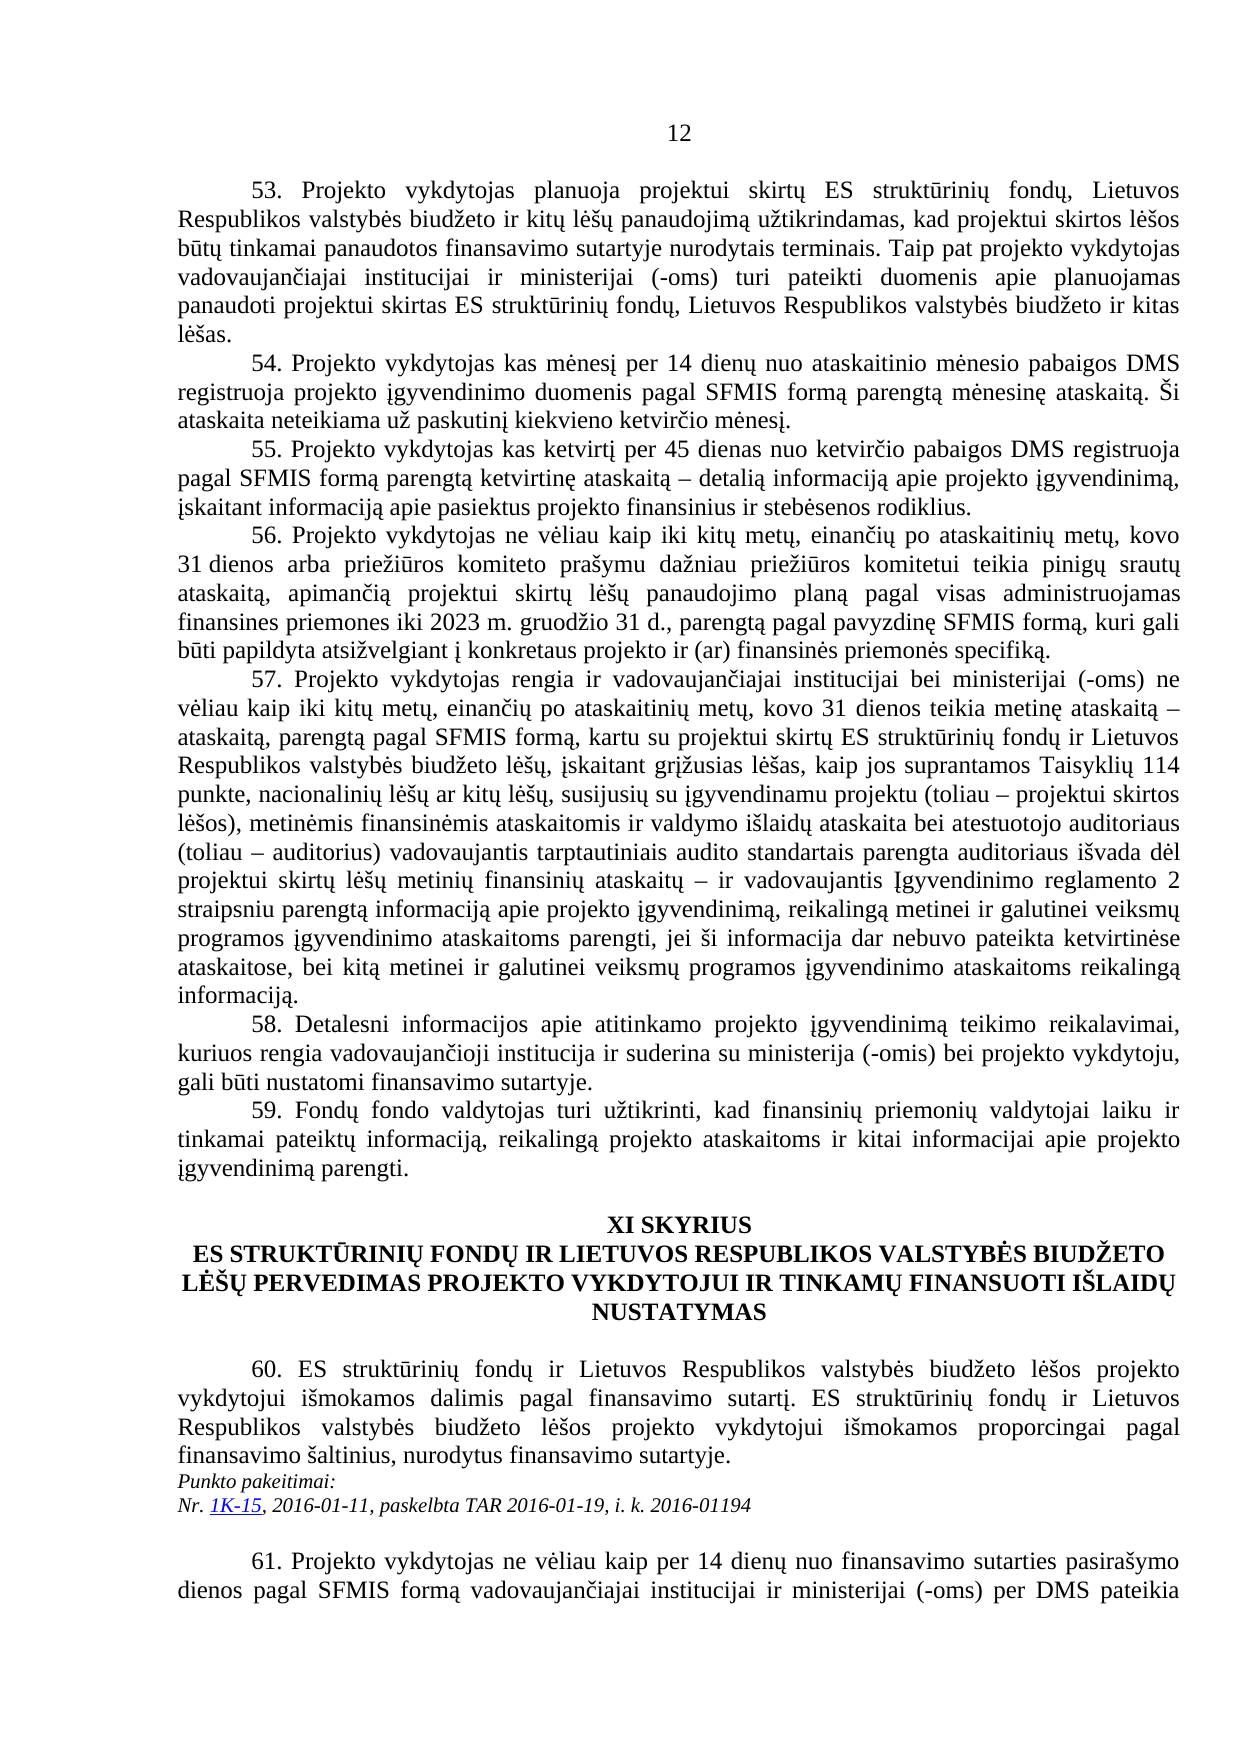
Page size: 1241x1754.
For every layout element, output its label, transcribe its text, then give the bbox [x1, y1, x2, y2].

text Nr. 1K-15, 2016-01-11, paskelbta TAR 2016-01-19, i. k. 2016-01194 [177, 1493, 1181, 1517]
text 58. Detalesni informacijos apie atitinkamo projekto įgyvendinimą teikimo reikalavimai, kuriuos rengia vadovaujančioji institucija ir suderina su ministerija (-omis) bei projekto vykdytoju, gali būti nustatomi finansavimo sutartyje. [177, 1009, 1181, 1096]
text 61. Projekto vykdytojas ne vėliau kaip per 14 dienų nuo finansavimo sutarties pasirašymo dienos pagal SFMIS formą vadovaujančiajai institucijai ir ministerijai (-oms) per DMS pateikia [177, 1546, 1181, 1604]
text 57. Projekto vykdytojas rengia ir vadovaujančiajai institucijai bei ministerijai (-oms) ne vėliau kaip iki kitų metų, einančių po ataskaitinių metų, kovo 31 dienos teikia metinę ataskaitą – ataskaitą, parengtą pagal SFMIS formą, kartu su projektui skirtų ES struktūrinių fondų ir Lietuvos Respublikos valstybės biudžeto lėšų, įskaitant grįžusias lėšas, kaip jos suprantamos Taisyklių 114 punkte, nacionalinių lėšų ar kitų lėšų, susijusių su įgyvendinamu projektu (toliau – projektui skirtos lėšos), metinėmis finansinėmis ataskaitomis ir valdymo išlaidų ataskaita bei atestuotojo auditoriaus (toliau – auditorius) vadovaujantis tarptautiniais audito standartais parengta auditoriaus išvada dėl projektui skirtų lėšų metinių finansinių ataskaitų – ir vadovaujantis Įgyvendinimo reglamento 2 straipsniu parengtą informaciją apie projekto įgyvendinimą, reikalingą metinei ir galutinei veiksmų programos įgyvendinimo ataskaitoms parengti, jei ši informacija dar nebuvo pateikta ketvirtinėse ataskaitose, bei kitą metinei ir galutinei veiksmų programos įgyvendinimo ataskaitoms reikalingą informaciją. [177, 664, 1181, 1009]
text 54. Projekto vykdytojas kas mėnesį per 14 dienų nuo ataskaitinio mėnesio pabaigos DMS registruoja projekto įgyvendinimo duomenis pagal SFMIS formą parengtą mėnesinę ataskaitą. Ši ataskaita neteikiama už paskutinį kiekvieno ketvirčio mėnesį. [177, 348, 1181, 434]
text 55. Projekto vykdytojas kas ketvirtį per 45 dienas nuo ketvirčio pabaigos DMS registruoja pagal SFMIS formą parengtą ketvirtinę ataskaitą – detalią informaciją apie projekto įgyvendinimą, įskaitant informaciją apie pasiektus projekto finansinius ir stebėsenos rodiklius. [177, 434, 1181, 521]
text 53. Projekto vykdytojas planuoja projektui skirtų ES struktūrinių fondų, Lietuvos Respublikos valstybės biudžeto ir kitų lėšų panaudojimą užtikrindamas, kad projektui skirtos lėšos būtų tinkamai panaudotos finansavimo sutartyje nurodytais terminais. Taip pat projekto vykdytojas vadovaujančiajai institucijai ir ministerijai (-oms) turi pateikti duomenis apie planuojamas panaudoti projektui skirtas ES struktūrinių fondų, Lietuvos Respublikos valstybės biudžeto ir kitas lėšas. [177, 176, 1181, 348]
text Punkto pakeitimai: [177, 1469, 1181, 1493]
text 60. ES struktūrinių fondų ir Lietuvos Respublikos valstybės biudžeto lėšos projekto vykdytojui išmokamos dalimis pagal finansavimo sutartį. ES struktūrinių fondų ir Lietuvos Respublikos valstybės biudžeto lėšos projekto vykdytojui išmokamos proporcingai pagal finansavimo šaltinius, nurodytus finansavimo sutartyje. [177, 1354, 1181, 1469]
text XI SKYRIUS [177, 1211, 1181, 1239]
text 59. Fondų fondo valdytojas turi užtikrinti, kad finansinių priemonių valdytojai laiku ir tinkamai pateiktų informaciją, reikalingą projekto ataskaitoms ir kitai informacijai apie projekto įgyvendinimą parengti. [177, 1096, 1181, 1182]
text ES STRUKTŪRINIŲ FONDŲ IR LIETUVOS RESPUBLIKOS VALSTYBĖS BIUDŽETO LĖŠŲ PERVEDIMAS PROJEKTO VYKDYTOJUI IR TINKAMŲ FINANSUOTI IŠLAIDŲ NUSTATYMAS [177, 1239, 1181, 1326]
text 56. Projekto vykdytojas ne vėliau kaip iki kitų metų, einančių po ataskaitinių metų, kovo 31 dienos arba priežiūros komiteto prašymu dažniau priežiūros komitetui teikia pinigų srautų ataskaitą, apimančią projektui skirtų lėšų panaudojimo planą pagal visas administruojamas finansines priemones iki 2023 m. gruodžio 31 d., parengtą pagal pavyzdinę SFMIS formą, kuri gali būti papildyta atsižvelgiant į konkretaus projekto ir (ar) finansinės priemonės specifiką. [177, 521, 1181, 664]
